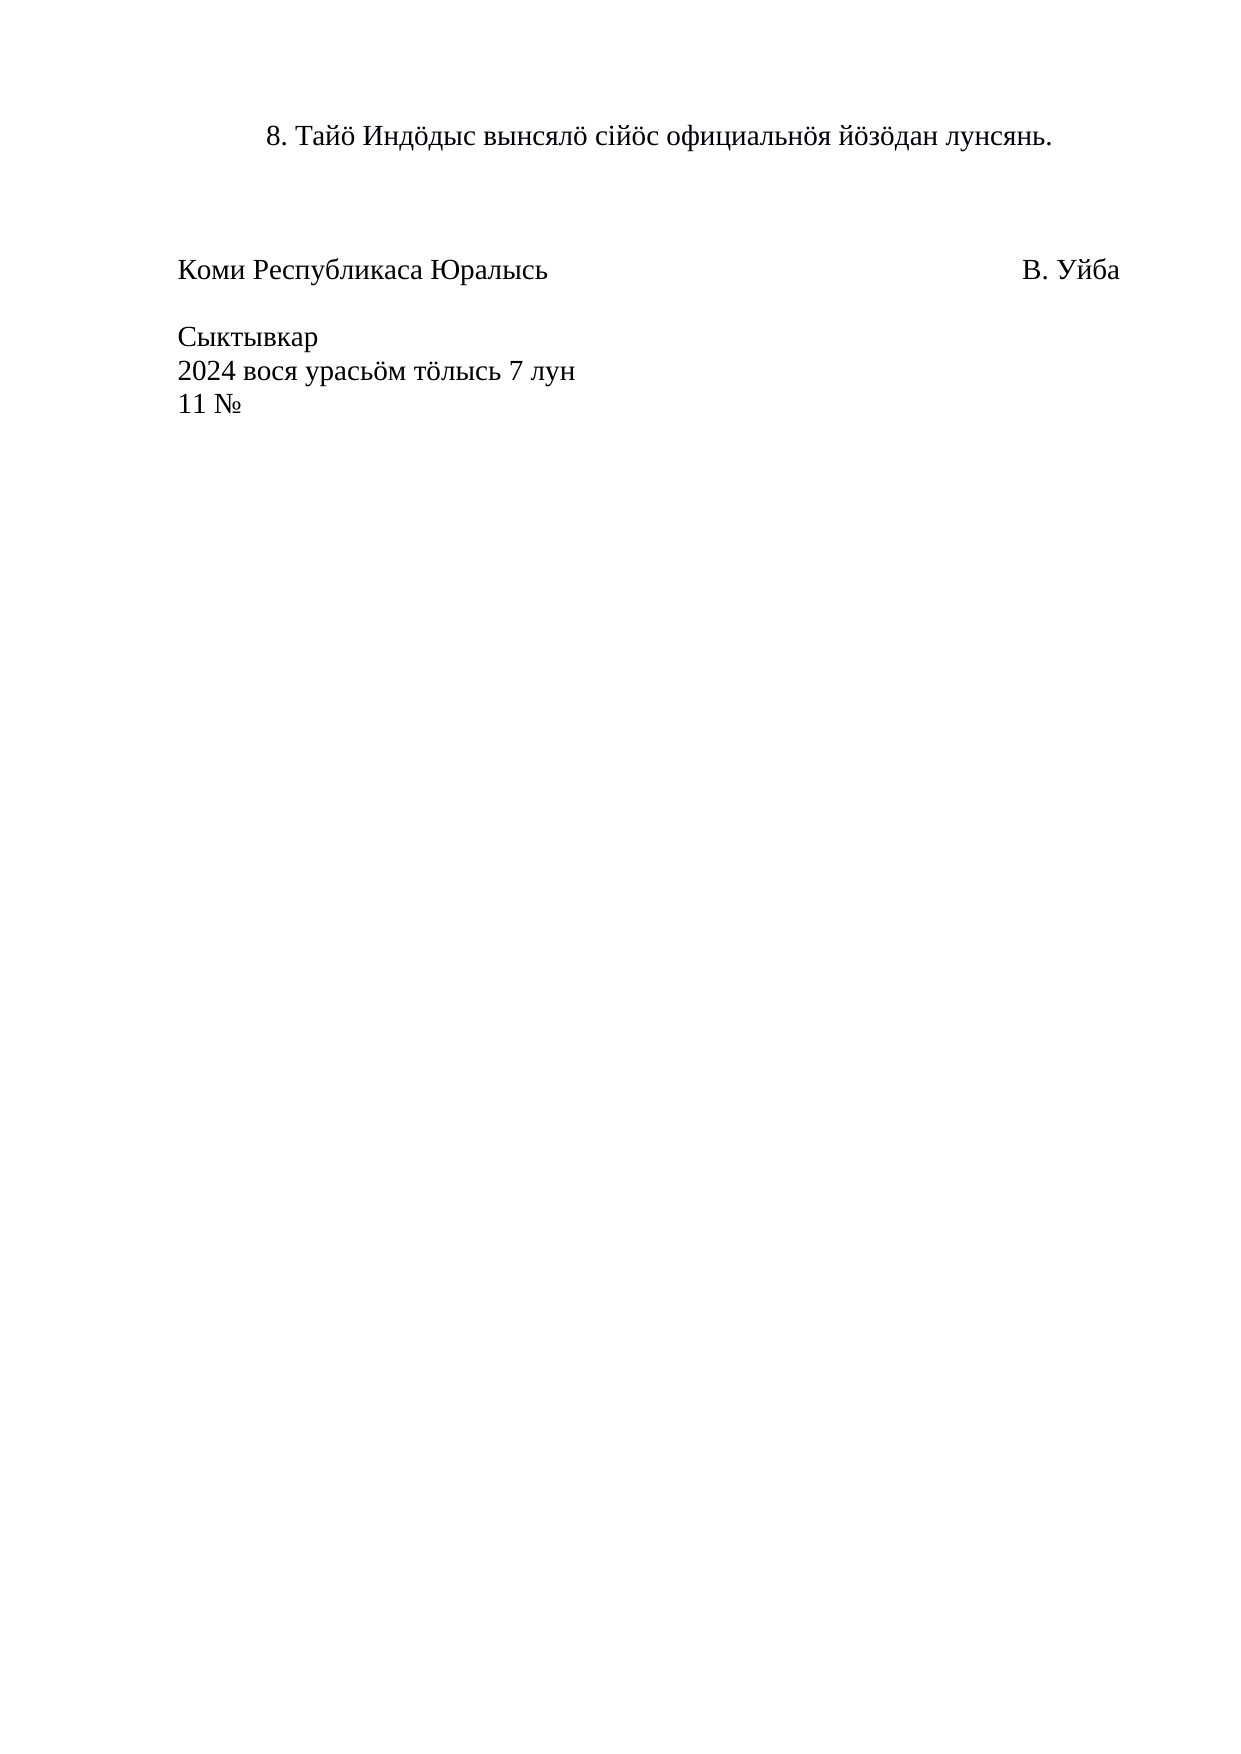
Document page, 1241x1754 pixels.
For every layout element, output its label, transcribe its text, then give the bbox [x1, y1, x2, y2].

text Коми Республикаса Юралысь В. Уйба [177, 252, 1122, 286]
text 8. Тайӧ Индӧдыс вынсялӧ сійӧс официальнӧя йӧзӧдан лунсянь. [177, 118, 1122, 152]
text 11 № [177, 386, 1122, 420]
text 2024 вося урасьӧм тӧлысь 7 лун [177, 353, 1122, 386]
text Сыктывкар [177, 319, 1122, 353]
